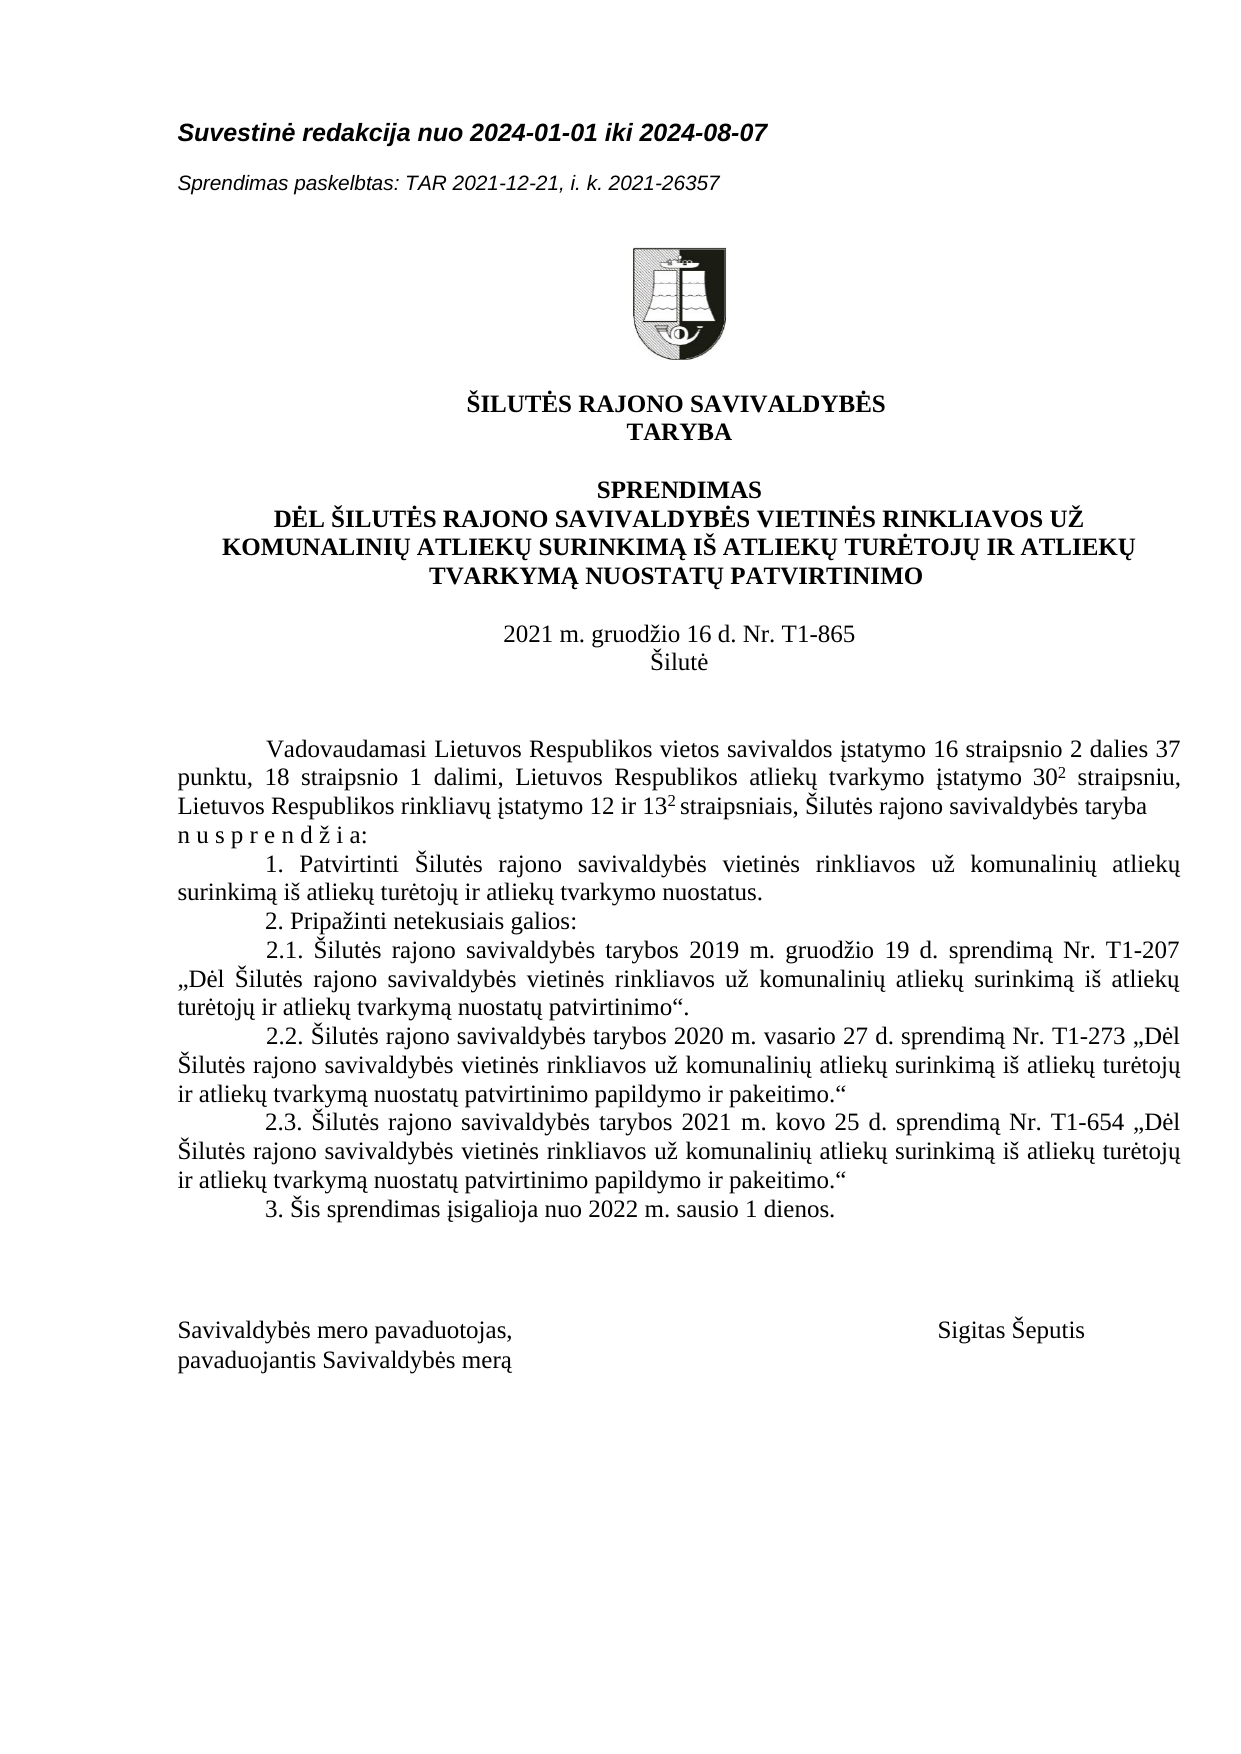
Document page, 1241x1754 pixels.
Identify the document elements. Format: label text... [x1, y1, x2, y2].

text n u s p r e n d ž i a: [177, 820, 1181, 849]
text 2.1. Šilutės rajono savivaldybės tarybos 2019 m. gruodžio 19 d. sprendimą Nr. T1-207 „Dėl Šilutės rajono savivaldybės vietinės rinkliavos už komunalinių atliekų surinkimą iš atliekų turėtojų ir atliekų tvarkymą nuostatų patvirtinimo“. [177, 935, 1181, 1021]
text ŠILUTĖS RAJONO savivaldybės [177, 389, 1181, 417]
text DĖL ŠILUTĖS RAJONO SAVIVALDYBĖS VIETINĖS RINKLIAVOS UŽ KOMUNALINIŲ ATLIEKŲ SURINKIMĄ IŠ ATLIEKŲ TURĖTOJŲ IR ATLIEKŲ TVARKYMĄ NUOSTATŲ PATVIRTINIMO [177, 504, 1181, 590]
text Sprendimas paskelbtas: TAR 2021-12-21, i. k. 2021-26357 [177, 171, 1181, 195]
text Savivaldybės mero pavaduotojas, Sigitas Šeputis [177, 1315, 1181, 1343]
text 3. Šis sprendimas įsigalioja nuo 2022 m. sausio 1 dienos. [177, 1194, 1181, 1222]
text 2021 m. gruodžio 16 d. Nr. T1-865 [177, 619, 1181, 647]
text taryba [177, 417, 1181, 446]
text 2.3. Šilutės rajono savivaldybės tarybos 2021 m. kovo 25 d. sprendimą Nr. T1-654 „Dėl Šilutės rajono savivaldybės vietinės rinkliavos už komunalinių atliekų surinkimą iš atliekų turėtojų ir atliekų tvarkymą nuostatų patvirtinimo papildymo ir pakeitimo.“ [177, 1107, 1181, 1194]
text Vadovaudamasi Lietuvos Respublikos vietos savivaldos įstatymo 16 straipsnio 2 dalies 37 punktu, 18 straipsnio 1 dalimi, Lietuvos Respublikos atliekų tvarkymo įstatymo 302 straipsniu, Lietuvos Respublikos rinkliavų įstatymo 12 ir 132 straipsniais, Šilutės rajono savivaldybės taryba [177, 734, 1181, 820]
text 2. Pripažinti netekusiais galios: [177, 906, 1181, 935]
text Suvestinė redakcija nuo 2024-01-01 iki 2024-08-07 [177, 118, 1181, 147]
text 1. Patvirtinti Šilutės rajono savivaldybės vietinės rinkliavos už komunalinių atliekų surinkimą iš atliekų turėtojų ir atliekų tvarkymo nuostatus. [177, 849, 1181, 906]
text SPRENDIMAS [177, 475, 1181, 504]
text pavaduojantis Savivaldybės merą [177, 1345, 1181, 1374]
text Šilutė [177, 647, 1181, 676]
text 2.2. Šilutės rajono savivaldybės tarybos 2020 m. vasario 27 d. sprendimą Nr. T1-273 „Dėl Šilutės rajono savivaldybės vietinės rinkliavos už komunalinių atliekų surinkimą iš atliekų turėtojų ir atliekų tvarkymą nuostatų patvirtinimo papildymo ir pakeitimo.“ [177, 1021, 1181, 1107]
